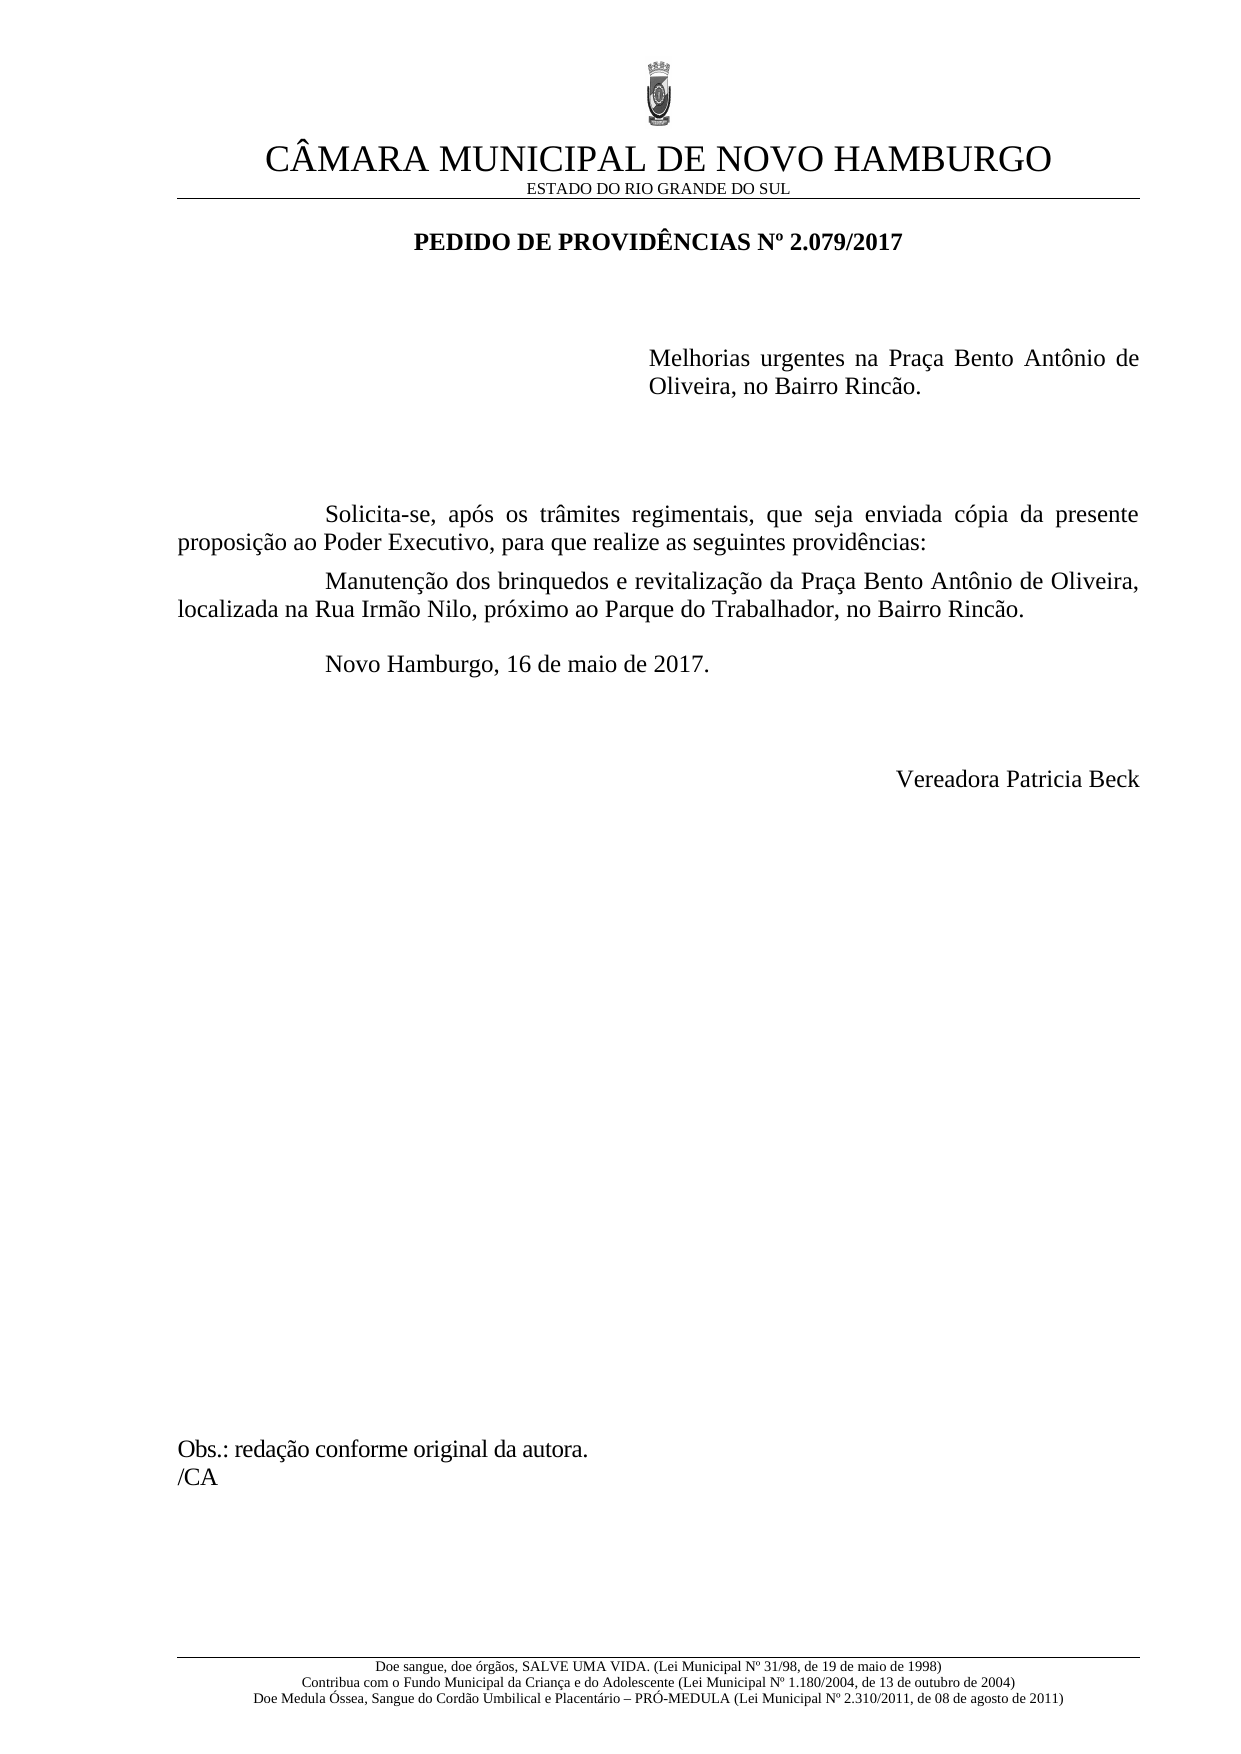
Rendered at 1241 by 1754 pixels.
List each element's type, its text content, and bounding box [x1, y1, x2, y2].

text Solicita-se, após os trâmites regimentais, que seja enviada cópia da presente proposição ao Poder Executivo, para que realize as seguintes providências: [177, 500, 1140, 556]
text Obs.: redação conforme original da autora. [177, 1435, 1140, 1463]
text Novo Hamburgo, 16 de maio de 2017. [177, 651, 1140, 678]
text PEDIDO DE PROVIDÊNCIAS Nº 2.079/2017 [177, 228, 1140, 256]
text Vereadora Patricia Beck [177, 765, 1140, 793]
text Manutenção dos brinquedos e revitalização da Praça Bento Antônio de Oliveira, localizada na Rua Irmão Nilo, próximo ao Parque do Trabalhador, no Bairro Rincão. [177, 567, 1140, 623]
text /CA [177, 1463, 1140, 1491]
list Melhorias urgentes na Praça Bento Antônio de Oliveira, no Bairro Rincão. [649, 344, 1140, 400]
